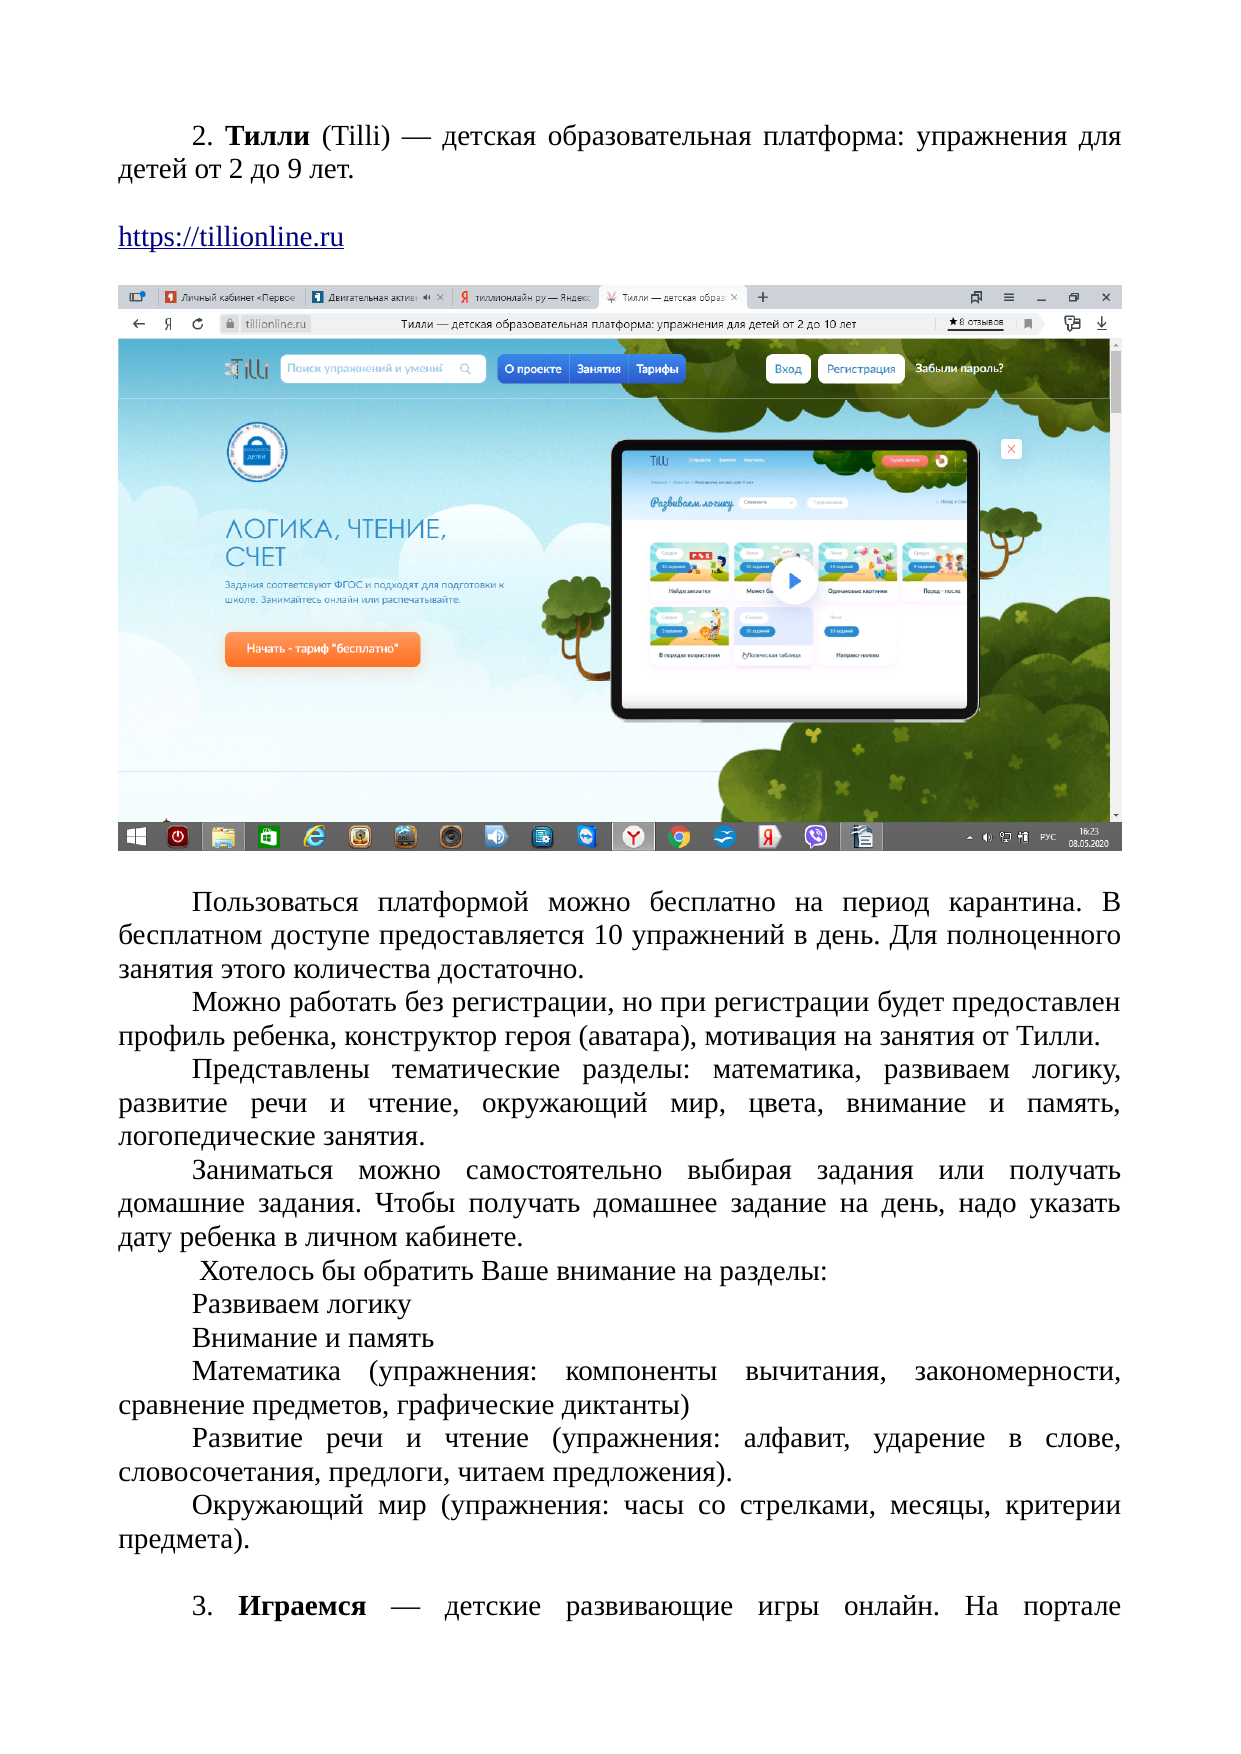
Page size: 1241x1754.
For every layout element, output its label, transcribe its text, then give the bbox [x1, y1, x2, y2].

text Развитие речи и чтение (упражнения: алфавит, ударение в слове, словосочетания, предлоги, читаем предложения). [118, 1420, 1122, 1487]
text Пользоваться платформой можно бесплатно на период карантина. В бесплатном доступе предоставляется 10 упражнений в день. Для полноценного занятия этого количества достаточно. [118, 884, 1122, 984]
text Математика (упражнения: компоненты вычитания, закономерности, сравнение предметов, графические диктанты) [118, 1353, 1122, 1420]
text Развиваем логику [118, 1286, 1122, 1320]
picture [118, 285, 1122, 851]
text 3. Играемся — детские развивающие игры онлайн. На портале [118, 1588, 1122, 1622]
text Окружающий мир (упражнения: часы со стрелками, месяцы, критерии предмета). [118, 1487, 1122, 1554]
text Можно работать без регистрации, но при регистрации будет предоставлен профиль ребенка, конструктор героя (аватара), мотивация на занятия от Тилли. [118, 984, 1122, 1051]
text Представлены тематические разделы: математика, развиваем логику, развитие речи и чтение, окружающий мир, цвета, внимание и память, логопедические занятия. [118, 1051, 1122, 1152]
text https://tillionline.ru [118, 219, 1122, 252]
text 2. Тилли (Tilli) — детская образовательная платформа: упражнения для детей от 2 до 9 лет. [118, 118, 1122, 185]
text Внимание и память [118, 1320, 1122, 1353]
text Хотелось бы обратить Ваше внимание на разделы: [118, 1253, 1122, 1286]
text Заниматься можно самостоятельно выбирая задания или получать домашние задания. Чтобы получать домашнее задание на день, надо указать дату ребенка в личном кабинете. [118, 1152, 1122, 1253]
